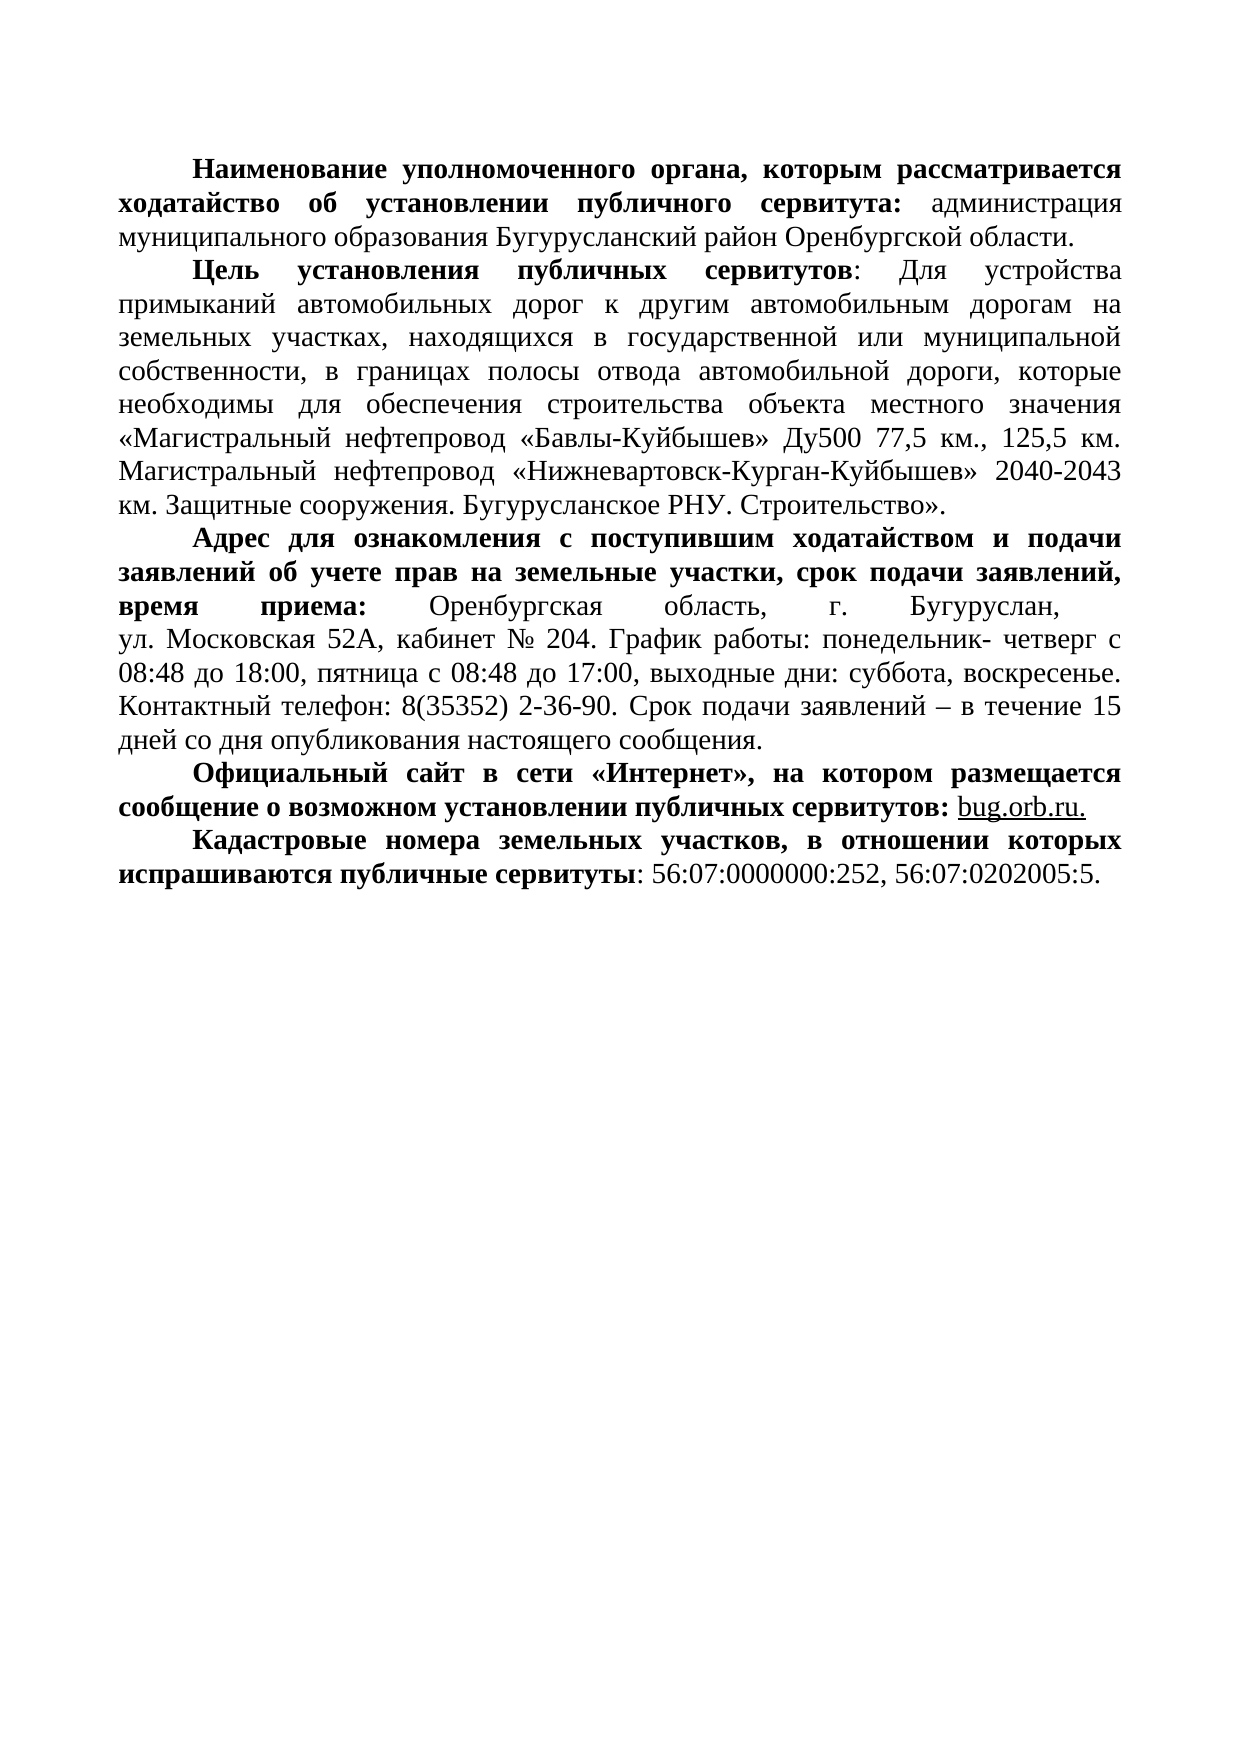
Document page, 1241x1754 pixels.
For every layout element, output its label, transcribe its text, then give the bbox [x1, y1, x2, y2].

text Цель установления публичных сервитутов: Для устройства примыканий автомобильных дорог к другим автомобильным дорогам на земельных участках, находящихся в государственной или муниципальной собственности, в границах полосы отвода автомобильной дороги, которые необходимы для обеспечения строительства объекта местного значения «Магистральный нефтепровод «Бавлы-Куйбышев» Ду500 77,5 км., 125,5 км. Магистральный нефтепровод «Нижневартовск-Курган-Куйбышев» 2040-2043 км. Защитные сооружения. Бугурусланское РНУ. Строительство». [118, 252, 1122, 521]
text Официальный сайт в сети «Интернет», на котором размещается сообщение о возможном установлении публичных сервитутов: bug.orb.ru. [118, 755, 1122, 822]
text Наименование уполномоченного органа, которым рассматривается ходатайство об установлении публичного сервитута: администрация муниципального образования Бугурусланский район Оренбургской области. [118, 152, 1122, 252]
text Кадастровые номера земельных участков, в отношении которых испрашиваются публичные сервитуты: 56:07:0000000:252, 56:07:0202005:5. [118, 822, 1122, 889]
text Адрес для ознакомления с поступившим ходатайством и подачи заявлений об учете прав на земельные участки, срок подачи заявлений, время приема: Оренбургская область, г. Бугуруслан, ул. Московская 52А, кабинет № 204. График работы: понедельник- четверг с 08:48 до 18:00, пятница с 08:48 до 17:00, выходные дни: суббота, воскресенье. Контактный телефон: 8(35352) 2-36-90. Срок подачи заявлений – в течение 15 дней со дня опубликования настоящего сообщения. [118, 521, 1122, 755]
